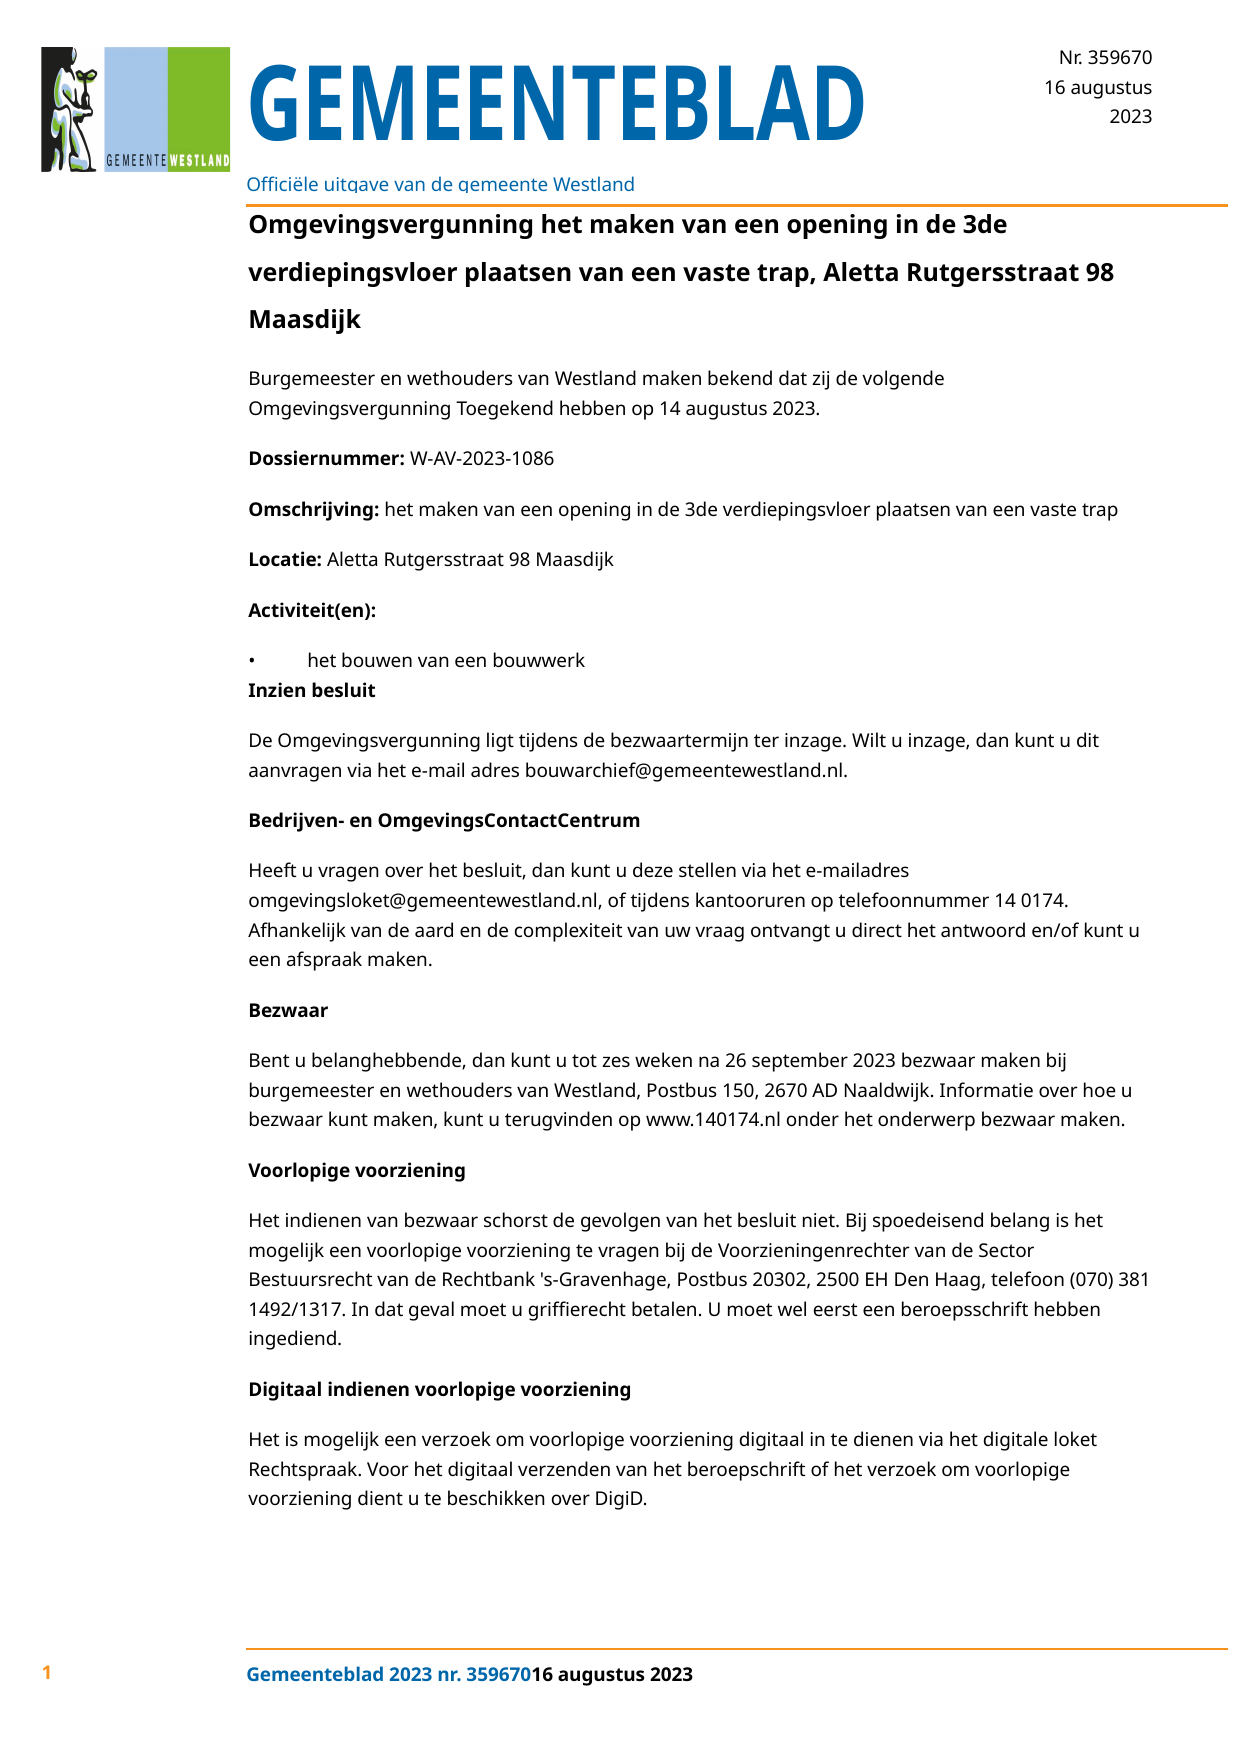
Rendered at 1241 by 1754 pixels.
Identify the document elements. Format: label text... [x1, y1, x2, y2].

text Het indienen van bezwaar schorst de gevolgen van het besluit niet. Bij spoedeisend belang is het mogelijk een voorlopige voorziening te vragen bij de Voorzieningenrechter van de Sector Bestuursrecht van de Rechtbank 's-Gravenhage, Postbus 20302, 2500 EH Den Haag, telefoon (070) 381 1492/1317. In dat geval moet u griffierecht betalen. U moet wel eerst een beroepsschrift hebben ingediend. [248, 1207, 1152, 1351]
text Het is mogelijk een verzoek om voorlopige voorziening digitaal in te dienen via het digitale loket Rechtspraak. Voor het digitaal verzenden van het beroepschrift of het verzoek om voorlopige voorziening dient u te beschikken over DigiD. [248, 1426, 1152, 1511]
text Heeft u vragen over het besluit, dan kunt u deze stellen via het e-mailadres omgevingsloket@gemeentewestland.nl, of tijdens kantooruren op telefoonnummer 14 0174. Afhankelijk van de aard en de complexiteit van uw vraag ontvangt u direct het antwoord en/of kunt u een afspraak maken. [248, 858, 1152, 972]
text Bezwaar [248, 997, 1152, 1022]
text Activiteit(en): [248, 597, 1152, 622]
list het bouwen van een bouwwerk [248, 647, 1152, 673]
text Inzien besluit [248, 677, 1152, 702]
text Omschrijving: het maken van een opening in de 3de verdiepingsvloer plaatsen van een vaste trap [248, 496, 1152, 522]
text Burgemeester en wethouders van Westland maken bekend dat zij de volgende Omgevingsvergunning Toegekend hebben op 14 augustus 2023. [248, 366, 1152, 421]
text Voorlopige voorziening [248, 1157, 1152, 1182]
picture [41, 47, 231, 172]
text Omgevingsvergunning het maken van een opening in de 3de verdiepingsvloer plaatsen van een vaste trap, Aletta Rutgersstraat 98 Maasdijk [248, 207, 1152, 336]
text Locatie: Aletta Rutgersstraat 98 Maasdijk [248, 546, 1152, 572]
text Digitaal indienen voorlopige voorziening [248, 1376, 1152, 1402]
text Bent u belanghebbende, dan kunt u tot zes weken na 26 september 2023 bezwaar maken bij burgemeester en wethouders van Westland, Postbus 150, 2670 AD Naaldwijk. Informatie over hoe u bezwaar kunt maken, kunt u terugvinden op www.140174.nl onder het onderwerp bezwaar maken. [248, 1047, 1152, 1132]
text De Omgevingsvergunning ligt tijdens de bezwaartermijn ter inzage. Wilt u inzage, dan kunt u dit aanvragen via het e-mail adres bouwarchief@gemeentewestland.nl. [248, 727, 1152, 782]
text Dossiernummer: W-AV-2023-1086 [248, 446, 1152, 471]
text Bedrijven- en OmgevingsContactCentrum [248, 807, 1152, 833]
